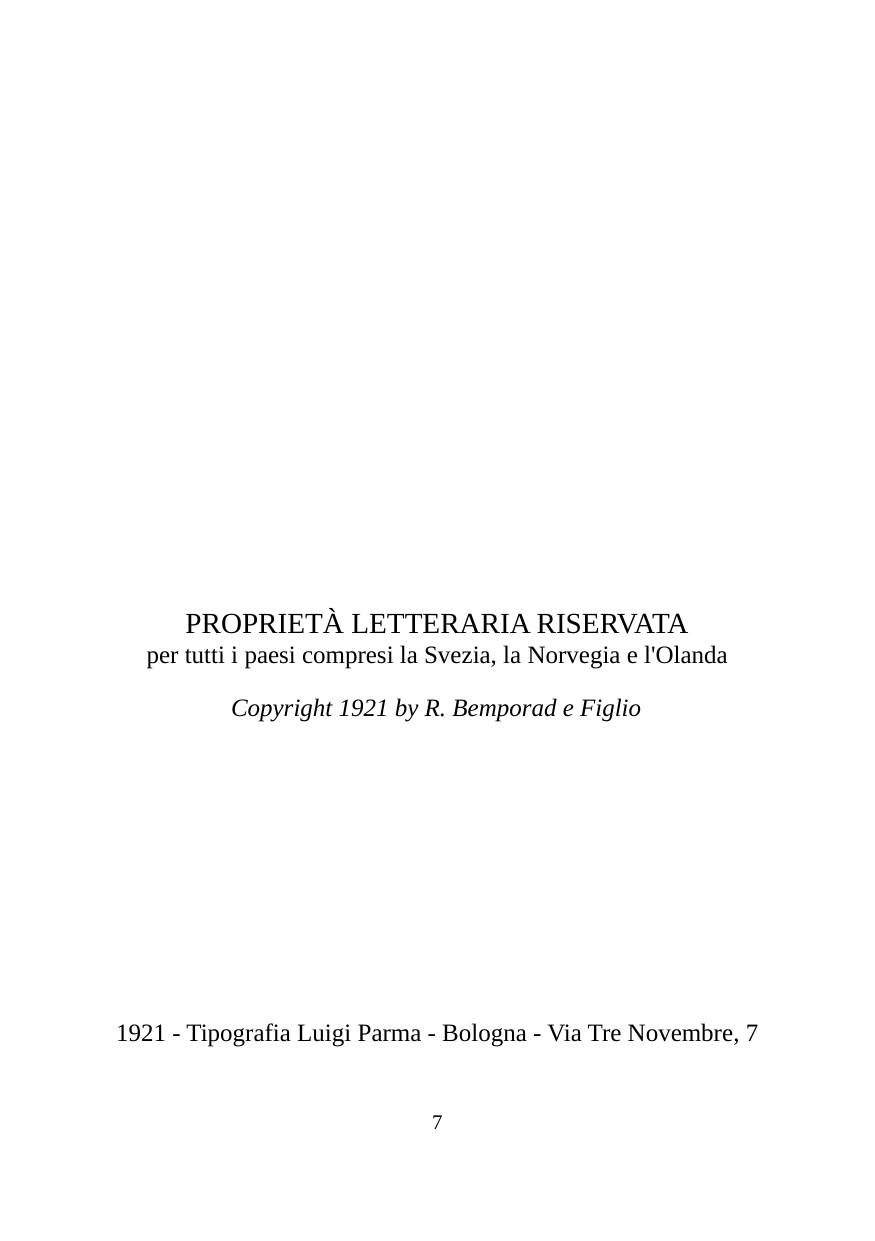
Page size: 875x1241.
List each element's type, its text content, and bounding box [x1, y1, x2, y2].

text Copyright 1921 by R. Bemporad e Figlio [106, 693, 768, 722]
text 1921 - Tipografia Luigi Parma - Bologna - Via Tre Novembre, 7 [106, 1018, 768, 1046]
text per tutti i paesi compresi la Svezia, la Norvegia e l'Olanda [106, 640, 768, 668]
text PROPRIETÀ LETTERARIA RISERVATA [106, 606, 768, 640]
